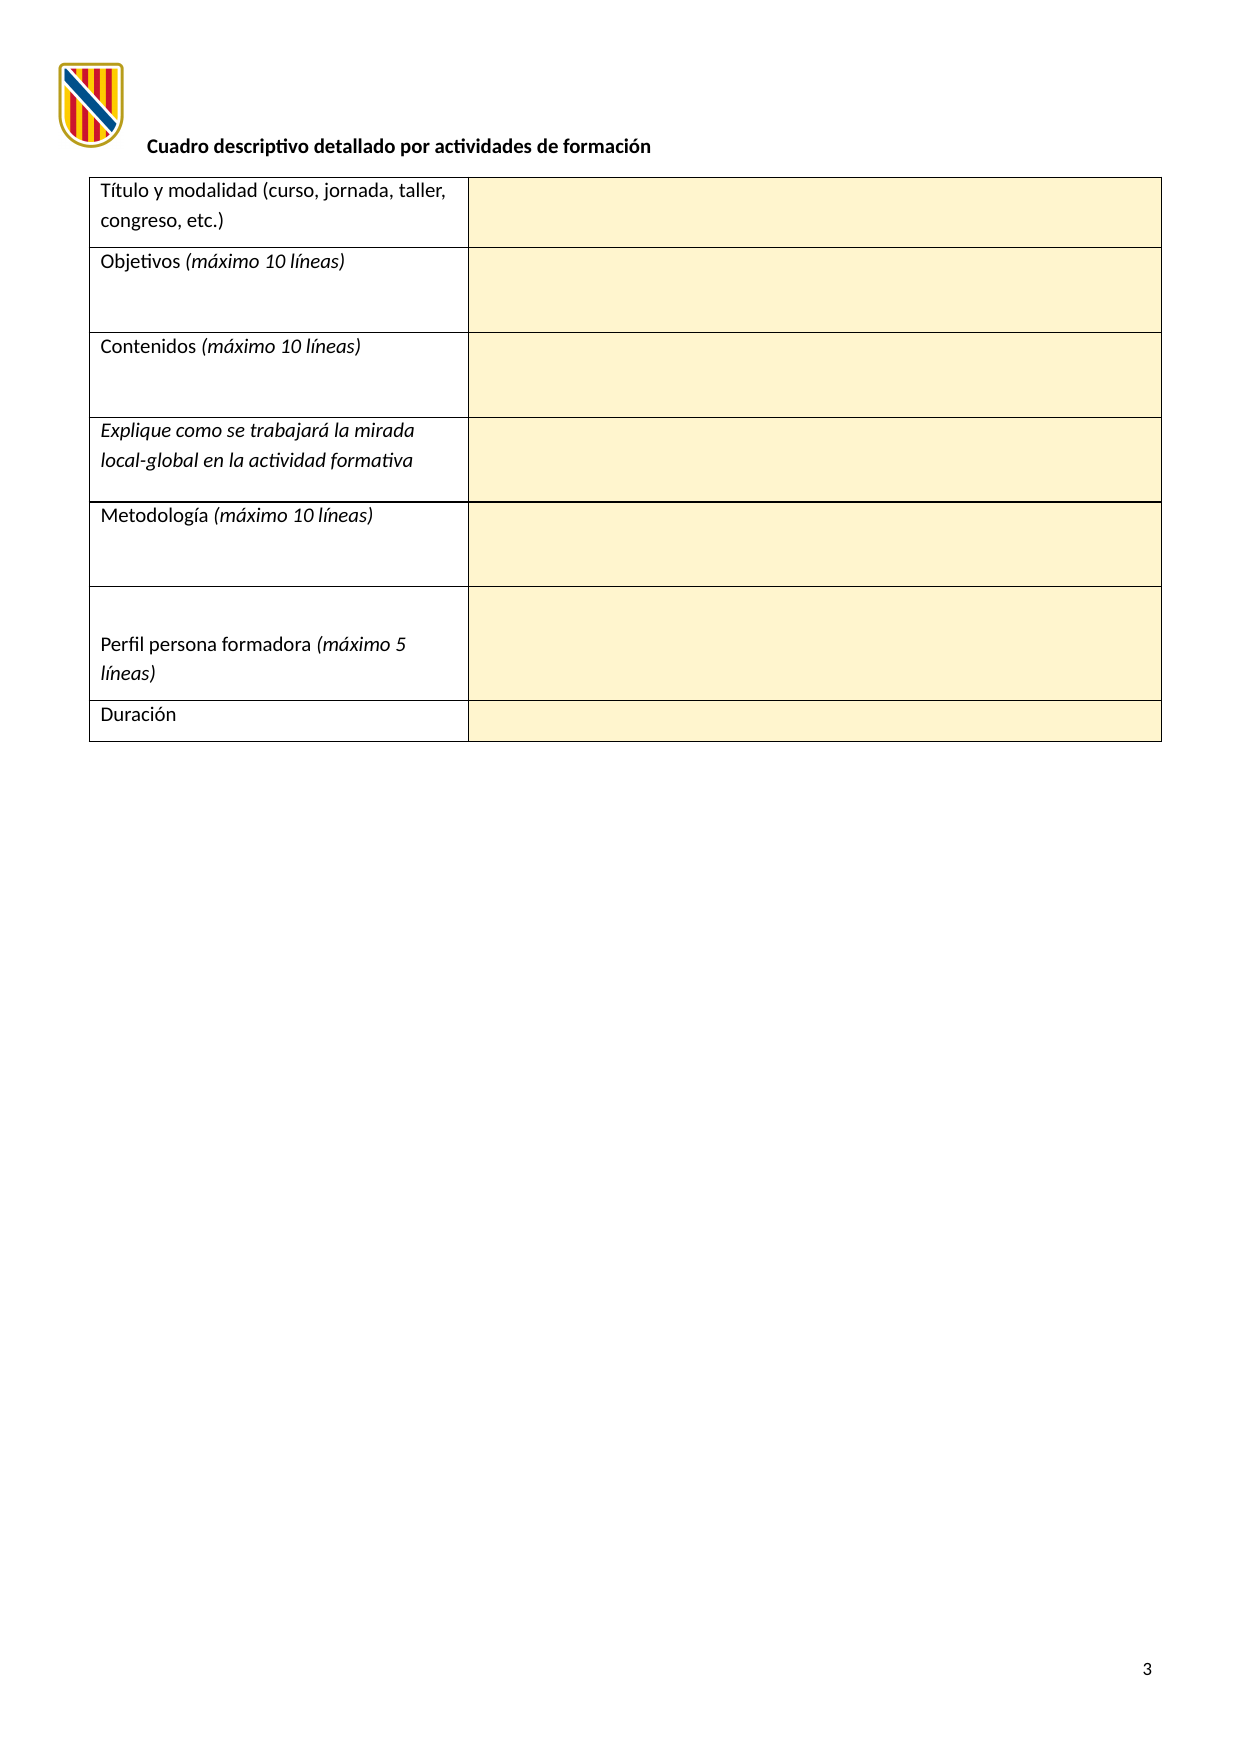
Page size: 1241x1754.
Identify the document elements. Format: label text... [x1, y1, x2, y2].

table_header Título y modalidad (curso, jornada, taller, congreso, etc.) [90, 178, 468, 247]
table_cell Perfil persona formadora (máximo 5 líneas) [90, 587, 468, 700]
picture [57, 61, 125, 149]
table_cell Explique como se trabajará la mirada local-global en la actividad formativa [90, 418, 468, 501]
table_cell Duración [90, 701, 468, 741]
table_cell [469, 248, 1161, 332]
table_cell Objetivos (máximo 10 líneas) [90, 248, 468, 332]
table_cell [469, 587, 1161, 700]
table_cell Contenidos (máximo 10 líneas) [90, 333, 468, 417]
table_cell [469, 503, 1161, 586]
table_cell [469, 701, 1161, 741]
text Cuadro descriptivo detallado por actividades de formación [147, 133, 1152, 158]
table_cell Metodología (máximo 10 líneas) [90, 503, 468, 586]
table_cell [469, 333, 1161, 417]
table_header [469, 178, 1161, 247]
table_cell [469, 418, 1161, 501]
